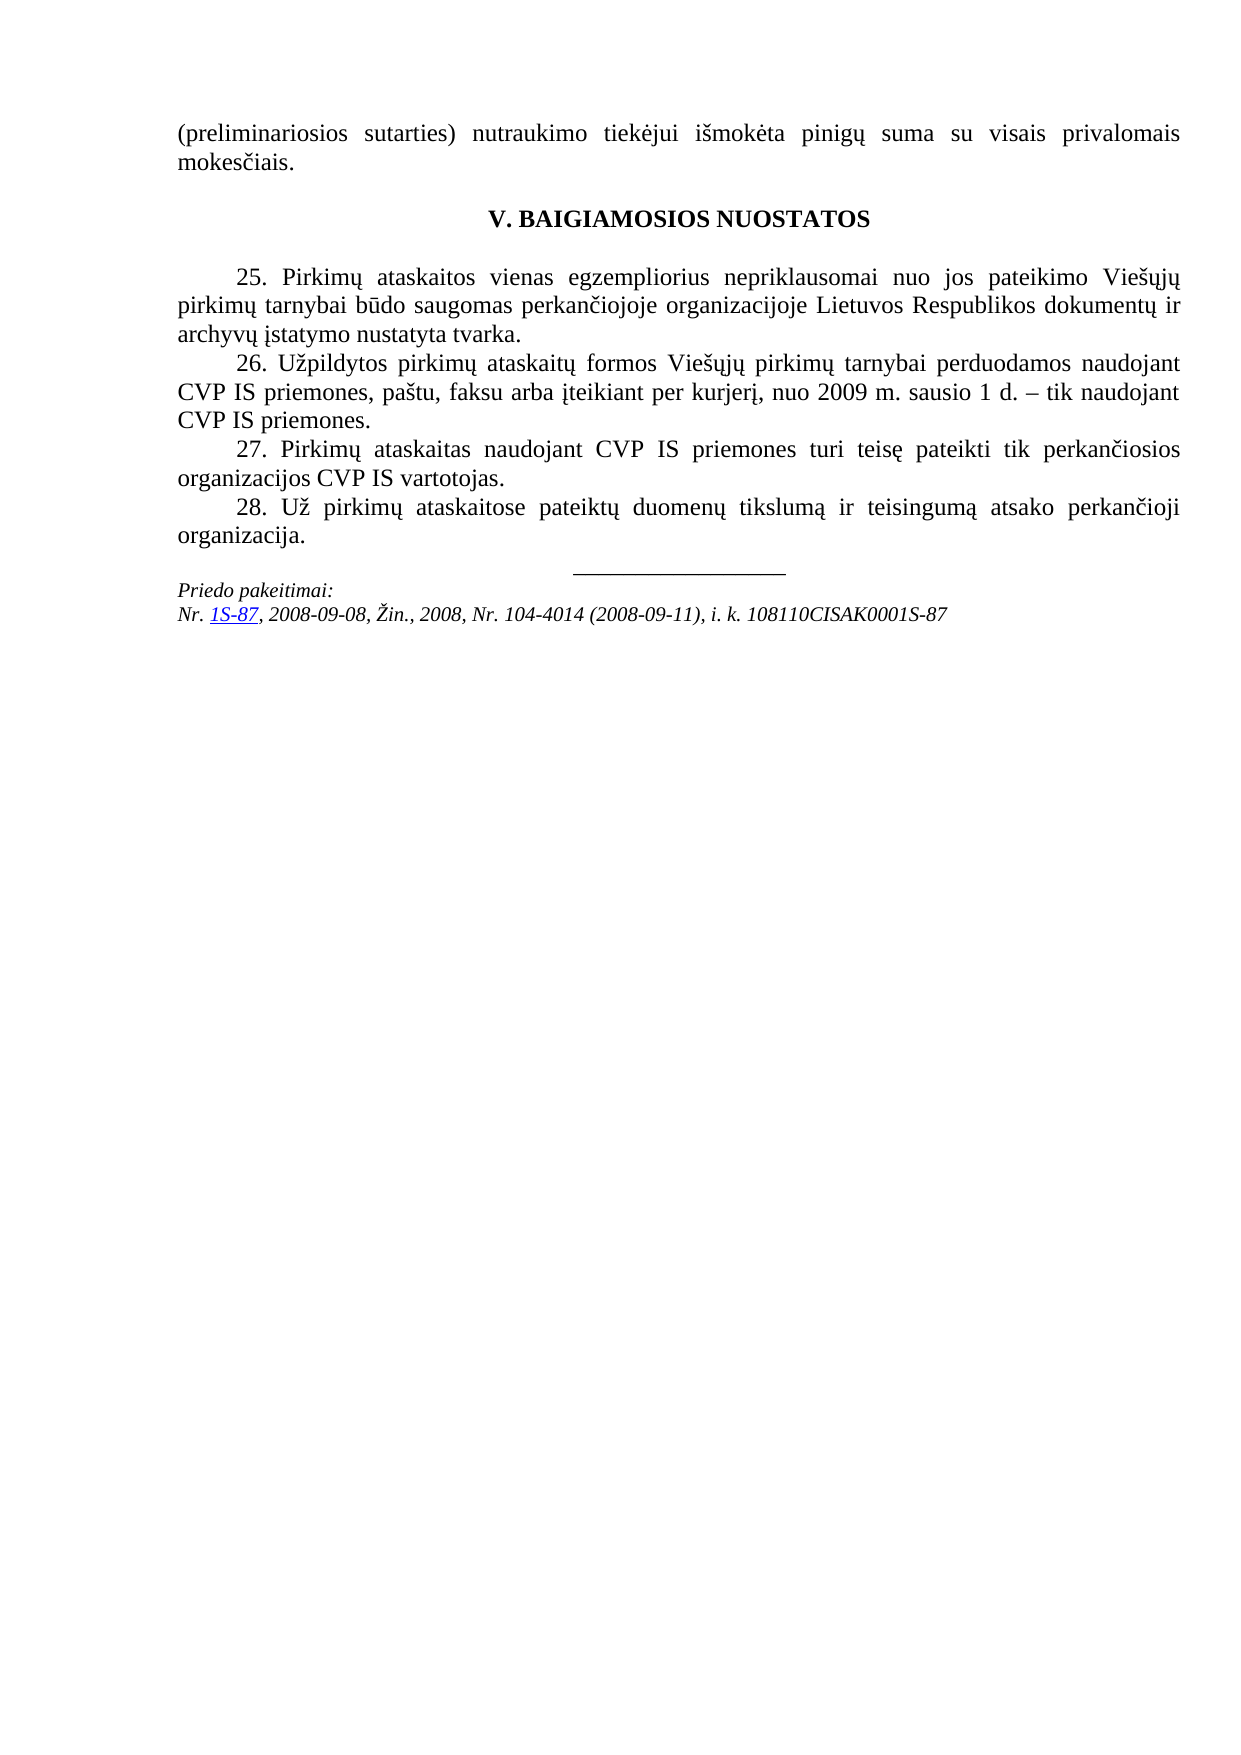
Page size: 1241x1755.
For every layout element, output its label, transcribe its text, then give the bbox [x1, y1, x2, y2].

text 26. Užpildytos pirkimų ataskaitų formos Viešųjų pirkimų tarnybai perduodamos naudojant CVP IS priemones, paštu, faksu arba įteikiant per kurjerį, nuo 2009 m. sausio 1 d. – tik naudojant CVP IS priemones. [177, 348, 1181, 434]
text (preliminariosios sutarties) nutraukimo tiekėjui išmokėta pinigų suma su visais privalomais mokesčiais. [177, 118, 1181, 176]
text Nr. 1S-87, 2008-09-08, Žin., 2008, Nr. 104-4014 (2008-09-11), i. k. 108110CISAK0001S-87 [177, 602, 1181, 626]
text Priedo pakeitimai: [177, 578, 1181, 602]
text 27. Pirkimų ataskaitas naudojant CVP IS priemones turi teisę pateikti tik perkančiosios organizacijos CVP IS vartotojas. [177, 434, 1181, 492]
text 25. Pirkimų ataskaitos vienas egzempliorius nepriklausomai nuo jos pateikimo Viešųjų pirkimų tarnybai būdo saugomas perkančiojoje organizacijoje Lietuvos Respublikos dokumentų ir archyvų įstatymo nustatyta tvarka. [177, 262, 1181, 348]
text 28. Už pirkimų ataskaitose pateiktų duomenų tikslumą ir teisingumą atsako perkančioji organizacija. [177, 492, 1181, 549]
text _________________ [177, 549, 1181, 578]
text V. BAIGIAMOSIOS NUOSTATOS [177, 204, 1181, 233]
